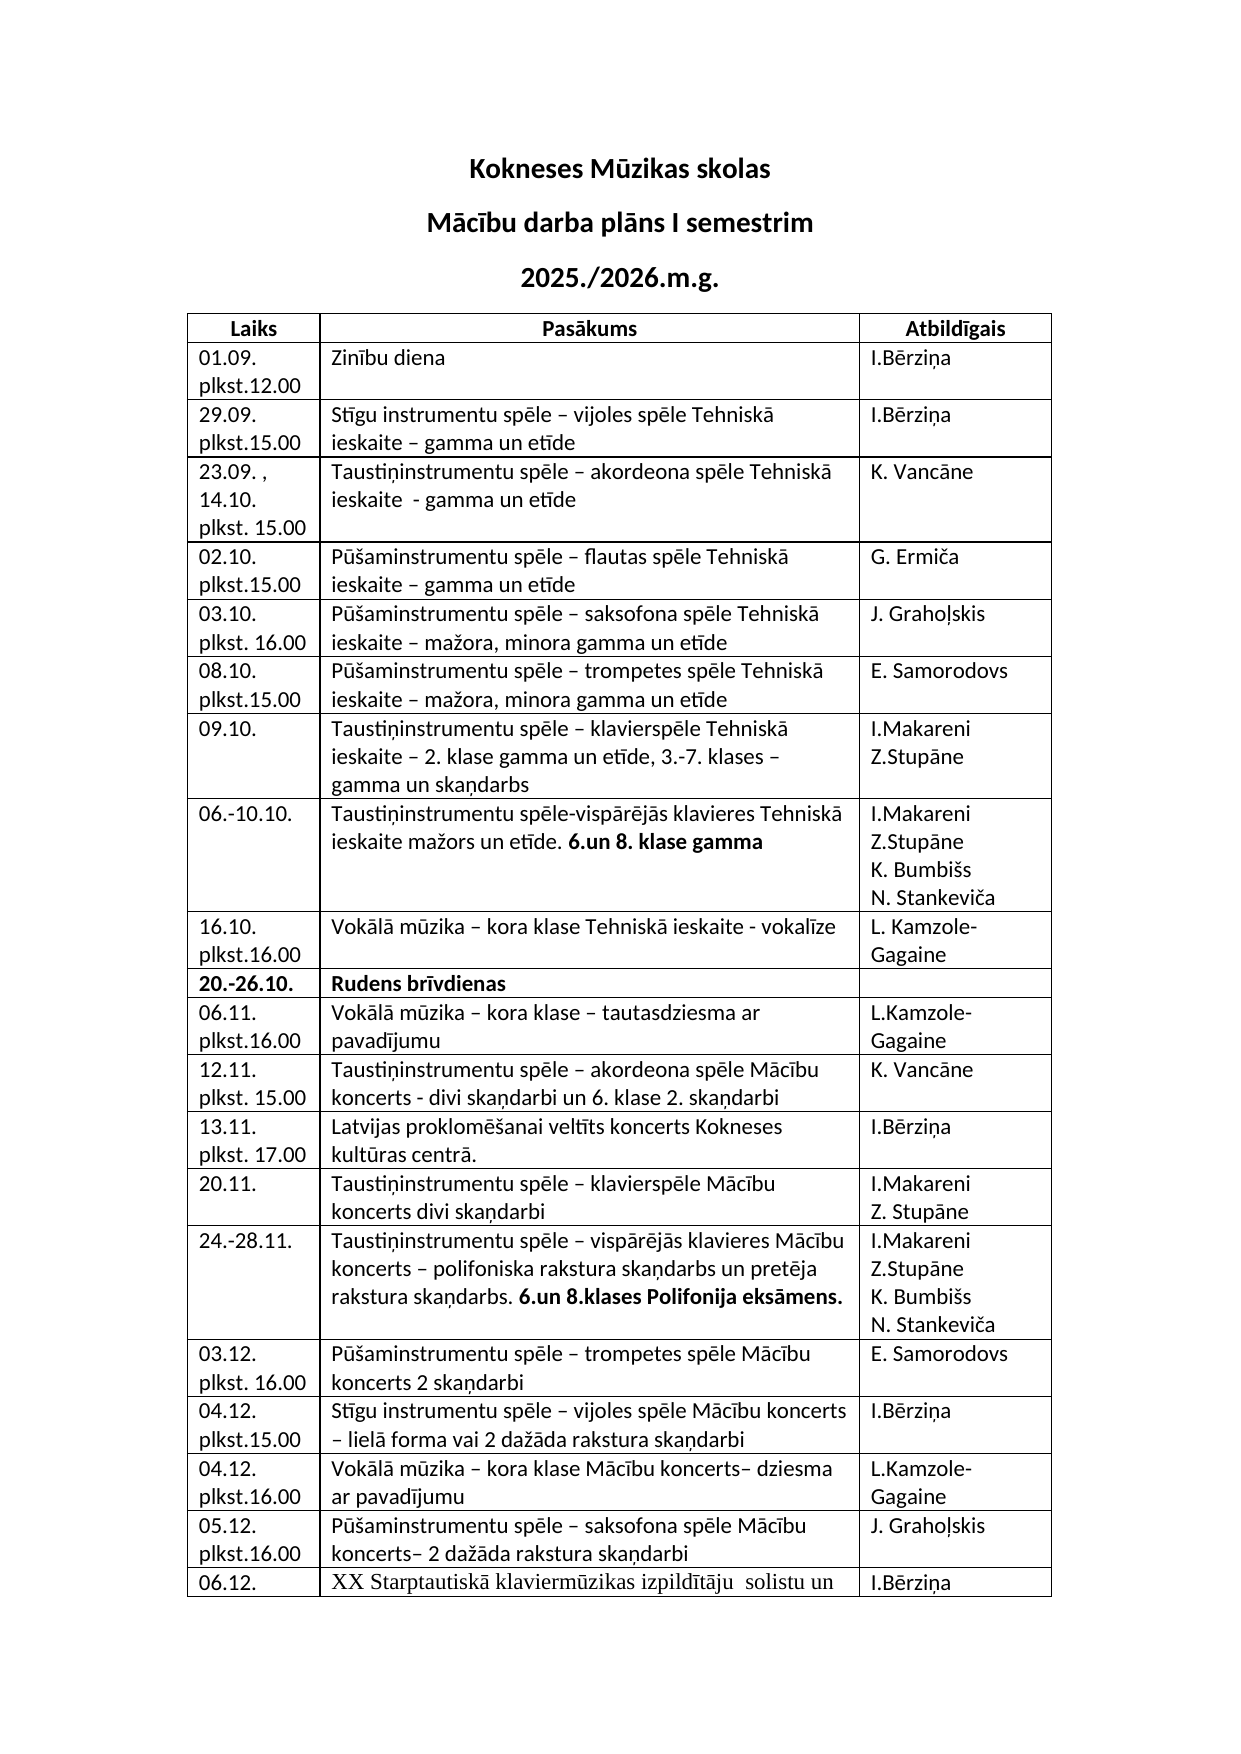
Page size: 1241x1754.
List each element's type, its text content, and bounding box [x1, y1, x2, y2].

table_header Atbildīgais [860, 314, 1051, 342]
table_cell Pūšaminstrumentu spēle – saksofona spēle Mācību koncerts– 2 dažāda rakstura skaņdarbi [321, 1511, 859, 1567]
table_cell Taustiņinstrumentu spēle-vispārējās klavieres Tehniskā ieskaite mažors un etīde. 6.un 8. klase gamma [321, 799, 859, 911]
table_cell Pūšaminstrumentu spēle – flautas spēle Tehniskā ieskaite – gamma un etīde [321, 543, 859, 598]
table_cell L. Kamzole-Gagaine [860, 912, 1051, 968]
table_cell Zinību diena [321, 343, 859, 399]
table_cell 06.11. plkst.16.00 [188, 998, 319, 1054]
table_cell 04.12. plkst.15.00 [188, 1397, 319, 1453]
table_cell 03.12. plkst. 16.00 [188, 1340, 319, 1396]
table_cell 02.10. plkst.15.00 [188, 543, 319, 598]
table_cell 20.11. [188, 1169, 319, 1225]
table_cell Pūšaminstrumentu spēle – trompetes spēle Tehniskā ieskaite – mažora, minora gamma un etīde [321, 657, 859, 713]
table_cell I.Bērziņa [860, 343, 1051, 399]
table_cell Taustiņinstrumentu spēle – vispārējās klavieres Mācību koncerts – polifoniska rakstura skaņdarbs un pretēja rakstura skaņdarbs. 6.un 8.klases Polifonija eksāmens. [321, 1226, 859, 1338]
table_cell Stīgu instrumentu spēle – vijoles spēle Mācību koncerts – lielā forma vai 2 dažāda rakstura skaņdarbi [321, 1397, 859, 1453]
table_cell Pūšaminstrumentu spēle – saksofona spēle Tehniskā ieskaite – mažora, minora gamma un etīde [321, 600, 859, 656]
table_cell Vokālā mūzika – kora klase Mācību koncerts– dziesma ar pavadījumu [321, 1454, 859, 1510]
table_cell J. Grahoļskis [860, 600, 1051, 656]
table_cell I.Bērziņa [860, 1397, 1051, 1453]
table_cell 23.09. , 14.10. plkst. 15.00 [188, 458, 319, 541]
text Mācību darba plāns I semestrim [187, 204, 1053, 240]
table_cell Stīgu instrumentu spēle – vijoles spēle Tehniskā ieskaite – gamma un etīde [321, 400, 859, 456]
text Kokneses Mūzikas skolas [187, 150, 1053, 186]
table_cell 03.10. plkst. 16.00 [188, 600, 319, 656]
table_cell Latvijas proklomēšanai veltīts koncerts Kokneses kultūras centrā. [321, 1112, 859, 1168]
table_cell 16.10. plkst.16.00 [188, 912, 319, 968]
table_cell K. Vancāne [860, 458, 1051, 541]
table_cell 24.-28.11. [188, 1226, 319, 1338]
table_cell L.Kamzole-Gagaine [860, 1454, 1051, 1510]
table_cell 20.-26.10. [188, 969, 319, 997]
table_cell 06.-10.10. [188, 799, 319, 911]
table_cell I.Makareni Z.Stupāne K. Bumbišs N. Stankeviča [860, 1226, 1051, 1338]
table_cell Taustiņinstrumentu spēle – akordeona spēle Tehniskā ieskaite - gamma un etīde [321, 458, 859, 541]
table_cell 05.12. plkst.16.00 [188, 1511, 319, 1567]
table_cell 13.11. plkst. 17.00 [188, 1112, 319, 1168]
table_cell 12.11. plkst. 15.00 [188, 1055, 319, 1111]
table_cell Taustiņinstrumentu spēle – klavierspēle Mācību koncerts divi skaņdarbi [321, 1169, 859, 1225]
text 2025./2026.m.g. [187, 259, 1053, 294]
table_cell G. Ermiča [860, 543, 1051, 598]
table_cell 29.09. plkst.15.00 [188, 400, 319, 456]
table_header Pasākums [321, 314, 859, 342]
table_cell E. Samorodovs [860, 1340, 1051, 1396]
table_cell Rudens brīvdienas [321, 969, 859, 997]
table_header Laiks [188, 314, 319, 342]
table_cell 09.10. [188, 714, 319, 798]
table_cell L.Kamzole-Gagaine [860, 998, 1051, 1054]
table_cell 08.10. plkst.15.00 [188, 657, 319, 713]
table_cell 01.09. plkst.12.00 [188, 343, 319, 399]
table_cell Vokālā mūzika – kora klase Tehniskā ieskaite - vokalīze [321, 912, 859, 968]
table_cell K. Vancāne [860, 1055, 1051, 1111]
table_cell XX Starptautiskā klaviermūzikas izpildītāju solistu un [321, 1568, 859, 1596]
table_cell 04.12. plkst.16.00 [188, 1454, 319, 1510]
table_cell I.Makareni Z. Stupāne [860, 1169, 1051, 1225]
table_cell Pūšaminstrumentu spēle – trompetes spēle Mācību koncerts 2 skaņdarbi [321, 1340, 859, 1396]
table_cell Vokālā mūzika – kora klase – tautasdziesma ar pavadījumu [321, 998, 859, 1054]
table_cell E. Samorodovs [860, 657, 1051, 713]
table_cell Taustiņinstrumentu spēle – akordeona spēle Mācību koncerts - divi skaņdarbi un 6. klase 2. skaņdarbi [321, 1055, 859, 1111]
table_cell I.Bērziņa [860, 1568, 1051, 1596]
table_cell I.Bērziņa [860, 400, 1051, 456]
table_cell I.Bērziņa [860, 1112, 1051, 1168]
table_cell Taustiņinstrumentu spēle – klavierspēle Tehniskā ieskaite – 2. klase gamma un etīde, 3.-7. klases – gamma un skaņdarbs [321, 714, 859, 798]
table_cell I.Makareni Z.Stupāne [860, 714, 1051, 798]
table_cell [860, 969, 1051, 997]
table_cell J. Grahoļskis [860, 1511, 1051, 1567]
table_cell 06.12. [188, 1568, 319, 1596]
table_cell I.Makareni Z.Stupāne K. Bumbišs N. Stankeviča [860, 799, 1051, 911]
